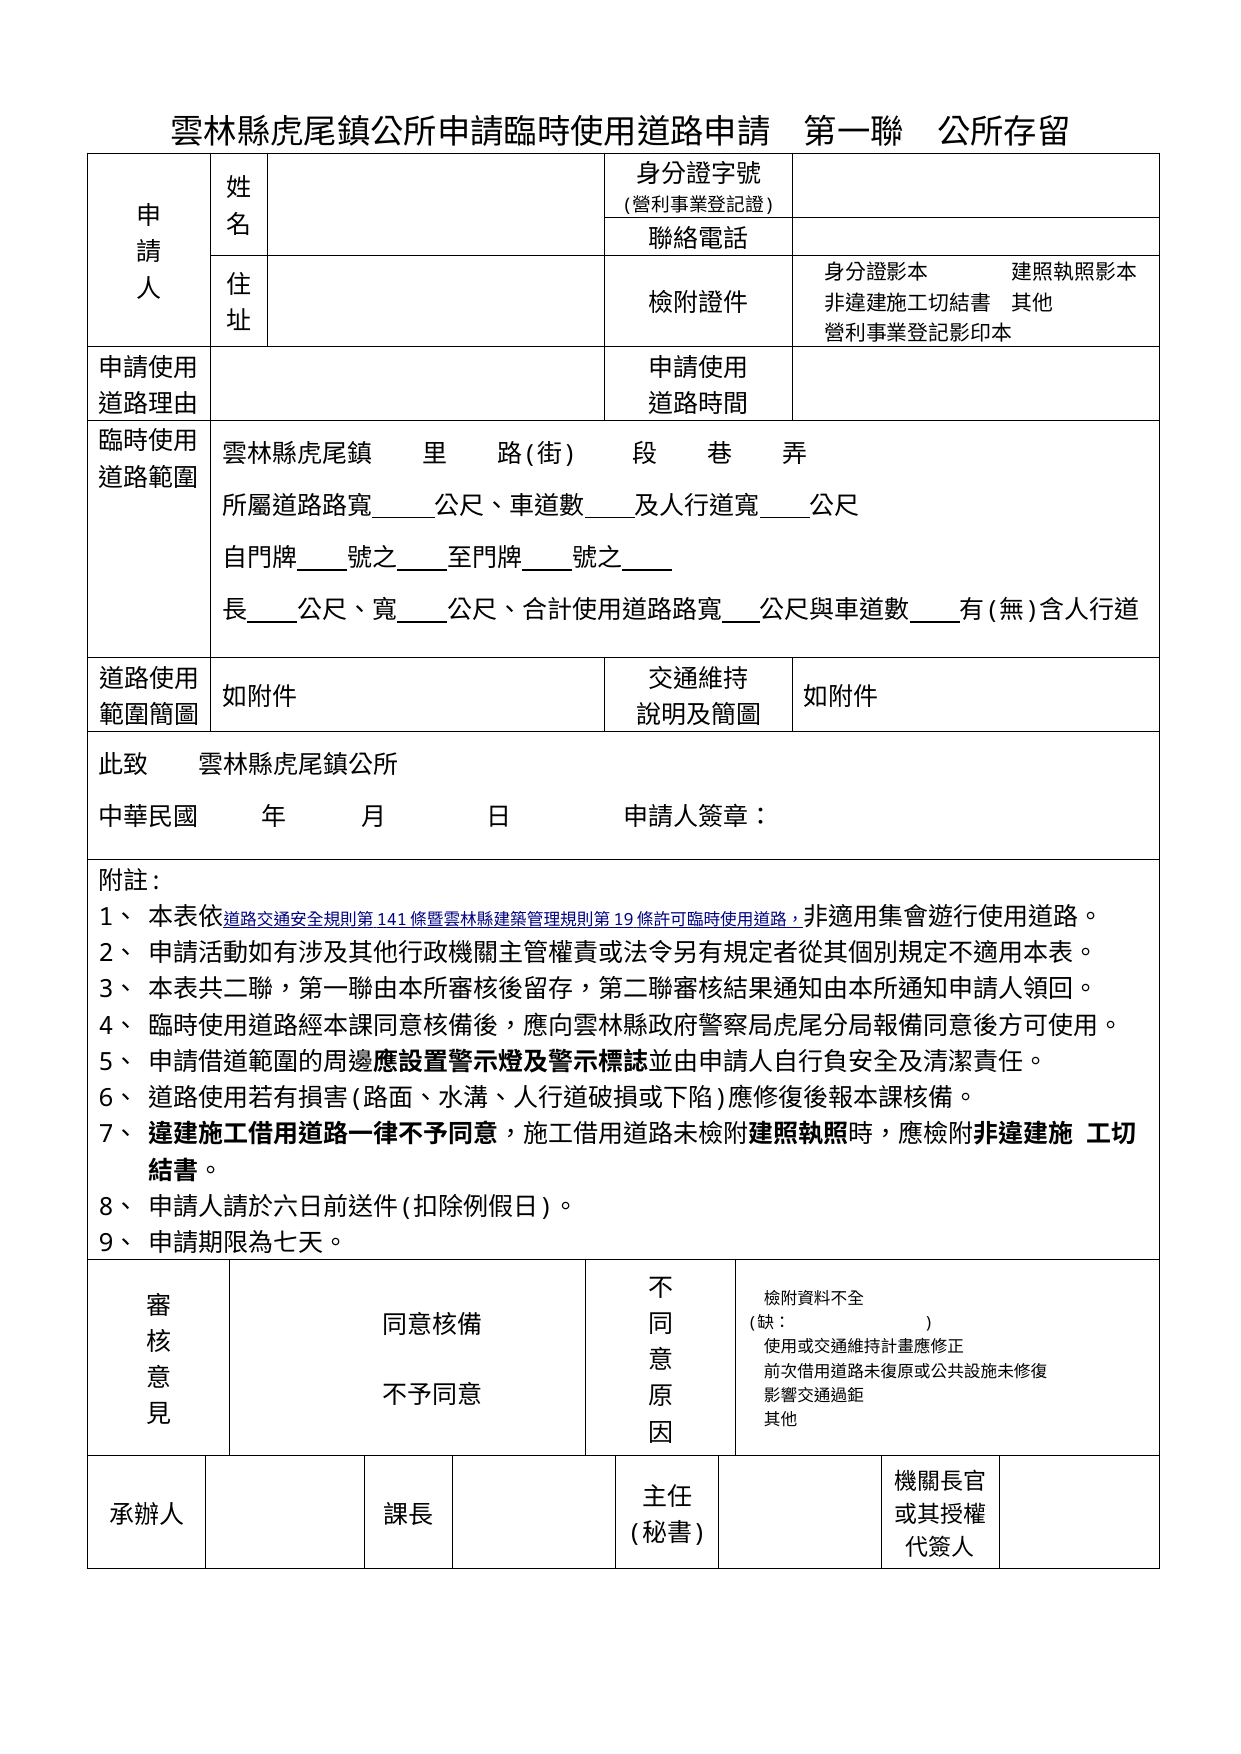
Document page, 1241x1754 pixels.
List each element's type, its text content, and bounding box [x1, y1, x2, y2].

table_cell [793, 347, 1159, 420]
table_cell [719, 1456, 881, 1568]
table_cell 附註: 本表依道路交通安全規則第141條暨雲林縣建築管理規則第19條許可臨時使用道路，非適用集會遊行使用道路。 申請活動如有涉及其他行政機關主管權責或法令另有規定者從其個別規定不適用本表。 本表共二聯，第一聯由本所審核後留存，第二聯審核結果通知由本所通知申請人領回。 臨時使用道路經本課同意核備後，應向雲林縣政府警察局虎尾分局報備同意後方可使用。 申請借道範圍的周邊應設置警示燈及警示標誌並由申請人自行負安全及清潔責任。 道路使用若有損害(路面、水溝、人行道破損或下陷)應修復後報本課核備。 違建施工借用道路一律不予同意，施工借用道路未檢附建照執照時，應檢附非違建施 工切結書。 申請人請於六日前送件(扣除例假日)。 申請期限為七天。 [88, 860, 1159, 1259]
table_cell 申請使用 道路時間 [605, 347, 792, 420]
table_header 申 請 人 [88, 154, 210, 346]
table_cell 主任(秘書) [616, 1456, 718, 1568]
table_cell 檢附證件 [605, 256, 792, 346]
table_cell 審 核 意 見 [88, 1260, 229, 1455]
table_cell 身分證影本 建照執照影本 非違建施工切結書 其他 營利事業登記影印本 [793, 256, 1159, 346]
table_cell [1000, 1456, 1159, 1568]
table_header [793, 154, 1159, 217]
table_cell 承辦人 [88, 1456, 205, 1568]
table_cell 聯絡電話 [605, 218, 792, 254]
table_cell 雲林縣虎尾鎮 里 路(街) 段 巷 弄 所屬道路路寬 公尺、車道數 及人行道寬 公尺 自門牌 號之 至門牌 號之 長 公尺、寬 公尺、合計使用道路路寬 公尺與車道數 有(無)含人行道 [211, 421, 1159, 657]
table_cell [453, 1456, 615, 1568]
table_cell 如附件 [211, 658, 604, 731]
table_cell 不 同 意 原 因 [586, 1260, 735, 1455]
table_header [268, 154, 604, 254]
table_cell 道路使用範圍簡圖 [88, 658, 210, 731]
table_cell 同意核備 不予同意 [230, 1260, 585, 1455]
table_cell 課長 [365, 1456, 452, 1568]
table_cell [211, 347, 604, 420]
table_cell [793, 218, 1159, 254]
table_header 身分證字號 (營利事業登記證) [605, 154, 792, 217]
table_cell 申請使用 道路理由 [88, 347, 210, 420]
text 雲林縣虎尾鎮公所申請臨時使用道路申請 第一聯 公所存留 [89, 104, 1152, 153]
table_cell 檢附資料不全 (缺： ) 使用或交通維持計畫應修正 前次借用道路未復原或公共設施未修復 影響交通過鉅 其他 [736, 1260, 1159, 1455]
table_header 姓 名 [211, 154, 267, 254]
table_cell [268, 256, 604, 346]
table_cell 此致 雲林縣虎尾鎮公所 中華民國 年 月 日 申請人簽章： [88, 732, 1159, 859]
table_cell 交通維持 說明及簡圖 [605, 658, 792, 731]
table_cell 臨時使用 道路範圍 [88, 421, 210, 657]
table_cell [206, 1456, 364, 1568]
table_cell 住 址 [211, 256, 267, 346]
table_cell 機關長官或其授權代簽人 [882, 1456, 999, 1568]
table_cell 如附件 [793, 658, 1159, 731]
